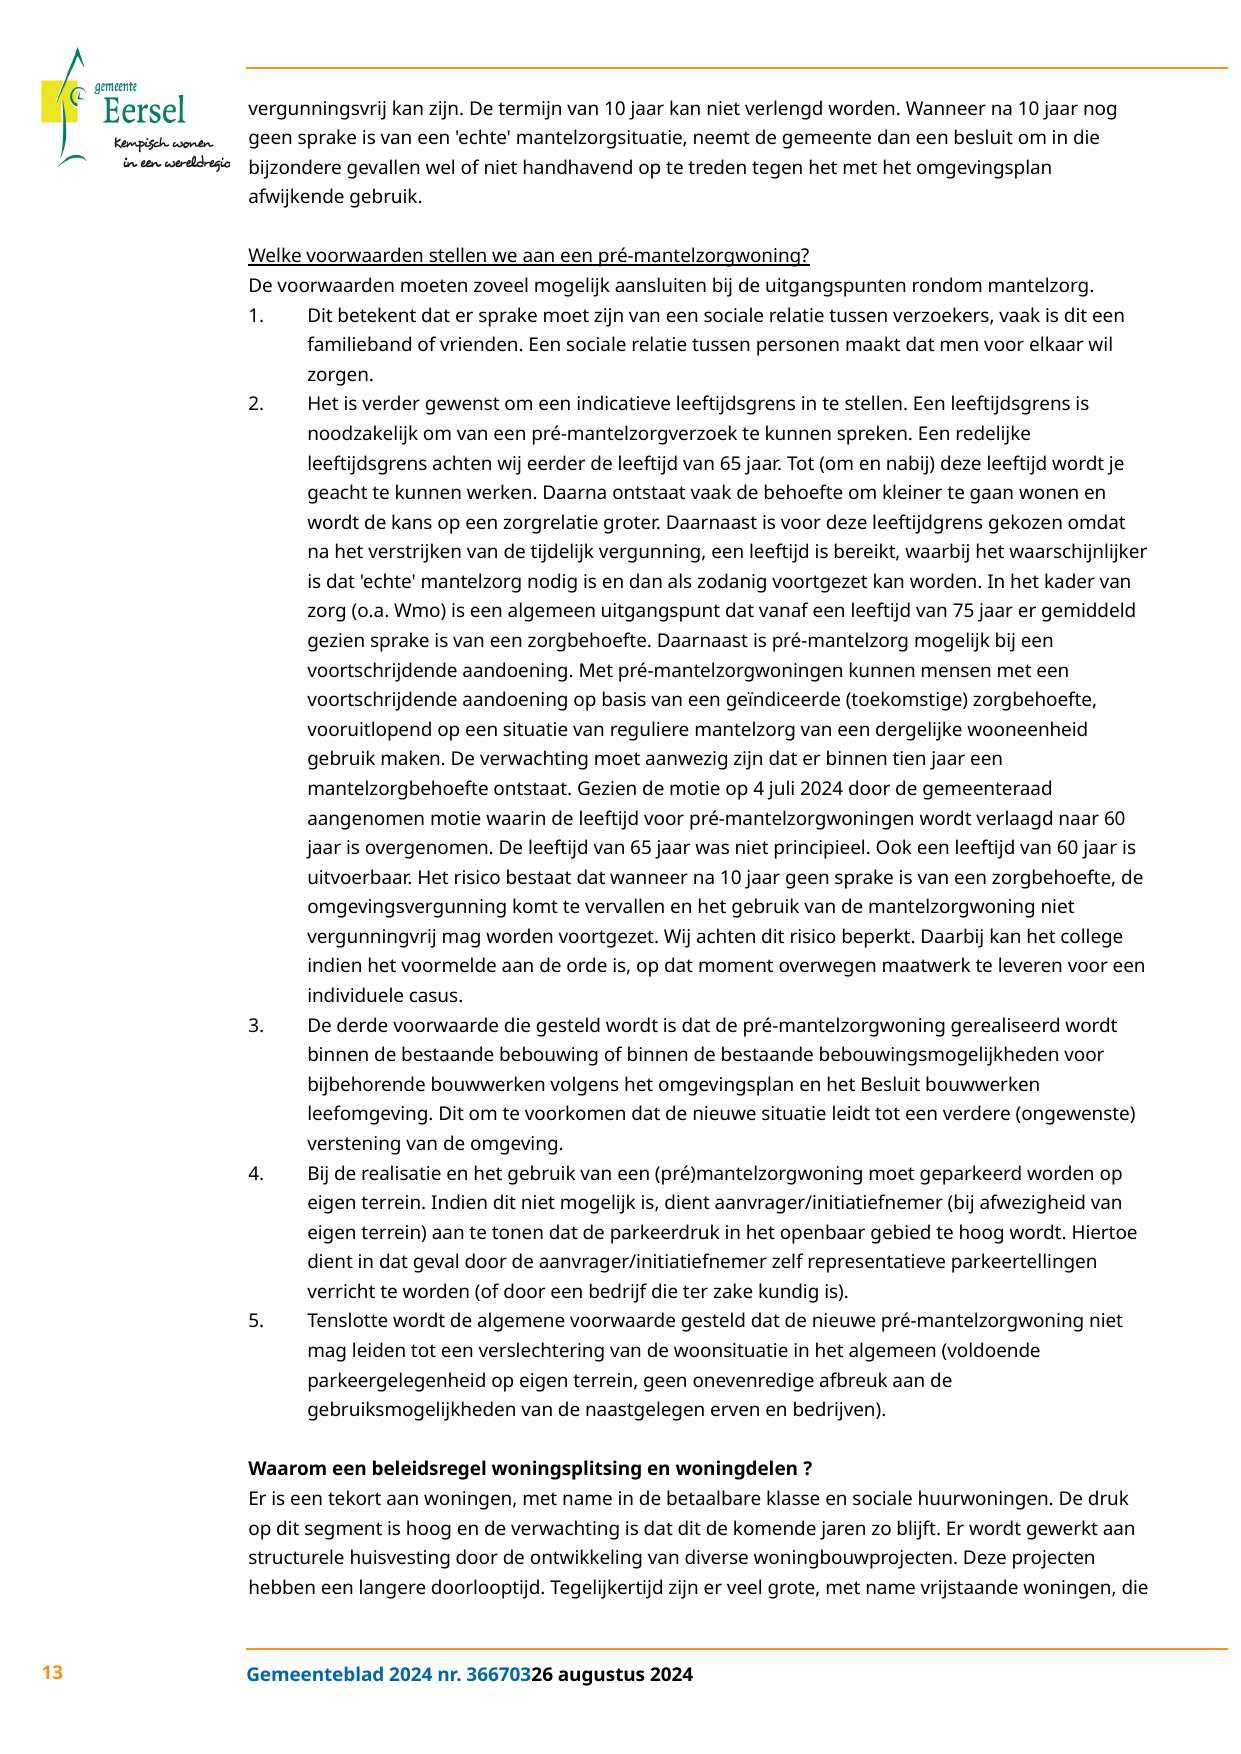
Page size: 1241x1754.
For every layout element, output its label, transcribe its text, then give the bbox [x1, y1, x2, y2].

list Dit betekent dat er sprake moet zijn van een sociale relatie tussen verzoekers, vaak is dit een familieband of vrienden. Een sociale relatie tussen personen maakt dat men voor elkaar wil zorgen. [248, 302, 1152, 387]
picture [41, 47, 231, 172]
text Welke voorwaarden stellen we aan een pré-mantelzorgwoning? [248, 243, 1152, 268]
list Tenslotte wordt de algemene voorwaarde gesteld dat de nieuwe pré-mantelzorgwoning niet mag leiden tot een verslechtering van de woonsituatie in het algemeen (voldoende parkeergelegenheid op eigen terrein, geen onevenredige afbreuk aan de gebruiksmogelijkheden van de naastgelegen erven en bedrijven). [248, 1308, 1152, 1422]
text Er is een tekort aan woningen, met name in de betaalbare klasse en sociale huurwoningen. De druk op dit segment is hoog en de verwachting is dat dit de komende jaren zo blijft. Er wordt gewerkt aan structurele huisvesting door de ontwikkeling van diverse woningbouwprojecten. Deze projecten hebben een langere doorlooptijd. Tegelijkertijd zijn er veel grote, met name vrijstaande woningen, die [248, 1485, 1152, 1600]
text Waarom een beleidsregel woningsplitsing en woningdelen ? [248, 1456, 1152, 1481]
list Het is verder gewenst om een indicatieve leeftijdsgrens in te stellen. Een leeftijdsgrens is noodzakelijk om van een pré-mantelzorgverzoek te kunnen spreken. Een redelijke leeftijdsgrens achten wij eerder de leeftijd van 65 jaar. Tot (om en nabij) deze leeftijd wordt je geacht te kunnen werken. Daarna ontstaat vaak de behoefte om kleiner te gaan wonen en wordt de kans op een zorgrelatie groter. Daarnaast is voor deze leeftijdgrens gekozen omdat na het verstrijken van de tijdelijk vergunning, een leeftijd is bereikt, waarbij het waarschijnlijker is dat 'echte' mantelzorg nodig is en dan als zodanig voortgezet kan worden. In het kader van zorg (o.a. Wmo) is een algemeen uitgangspunt dat vanaf een leeftijd van 75 jaar er gemiddeld gezien sprake is van een zorgbehoefte. Daarnaast is pré-mantelzorg mogelijk bij een voortschrijdende aandoening. Met pré-mantelzorgwoningen kunnen mensen met een voortschrijdende aandoening op basis van een geïndiceerde (toekomstige) zorgbehoefte, vooruitlopend op een situatie van reguliere mantelzorg van een dergelijke wooneenheid gebruik maken. De verwachting moet aanwezig zijn dat er binnen tien jaar een mantelzorgbehoefte ontstaat. Gezien de motie op 4 juli 2024 door de gemeenteraad aangenomen motie waarin de leeftijd voor pré-mantelzorgwoningen wordt verlaagd naar 60 jaar is overgenomen. De leeftijd van 65 jaar was niet principieel. Ook een leeftijd van 60 jaar is uitvoerbaar. Het risico bestaat dat wanneer na 10 jaar geen sprake is van een zorgbehoefte, de omgevingsvergunning komt te vervallen en het gebruik van de mantelzorgwoning niet vergunningvrij mag worden voortgezet. Wij achten dit risico beperkt. Daarbij kan het college indien het voormelde aan de orde is, op dat moment overwegen maatwerk te leveren voor een individuele casus. [248, 391, 1152, 1008]
list De derde voorwaarde die gesteld wordt is dat de pré-mantelzorgwoning gerealiseerd wordt binnen de bestaande bebouwing of binnen de bestaande bebouwingsmogelijkheden voor bijbehorende bouwwerken volgens het omgevingsplan en het Besluit bouwwerken leefomgeving. Dit om te voorkomen dat de nieuwe situatie leidt tot een verdere (ongewenste) verstening van de omgeving. [248, 1012, 1152, 1156]
text vergunningsvrij kan zijn. De termijn van 10 jaar kan niet verlengd worden. Wanneer na 10 jaar nog geen sprake is van een 'echte' mantelzorgsituatie, neemt de gemeente dan een besluit om in die bijzondere gevallen wel of niet handhavend op te treden tegen het met het omgevingsplan afwijkende gebruik. [248, 95, 1152, 209]
text De voorwaarden moeten zoveel mogelijk aansluiten bij de uitgangspunten rondom mantelzorg. [248, 272, 1152, 298]
list Bij de realisatie en het gebruik van een (pré)mantelzorgwoning moet geparkeerd worden op eigen terrein. Indien dit niet mogelijk is, dient aanvrager/initiatiefnemer (bij afwezigheid van eigen terrein) aan te tonen dat de parkeerdruk in het openbaar gebied te hoog wordt. Hiertoe dient in dat geval door de aanvrager/initiatiefnemer zelf representatieve parkeertellingen verricht te worden (of door een bedrijf die ter zake kundig is). [248, 1160, 1152, 1304]
